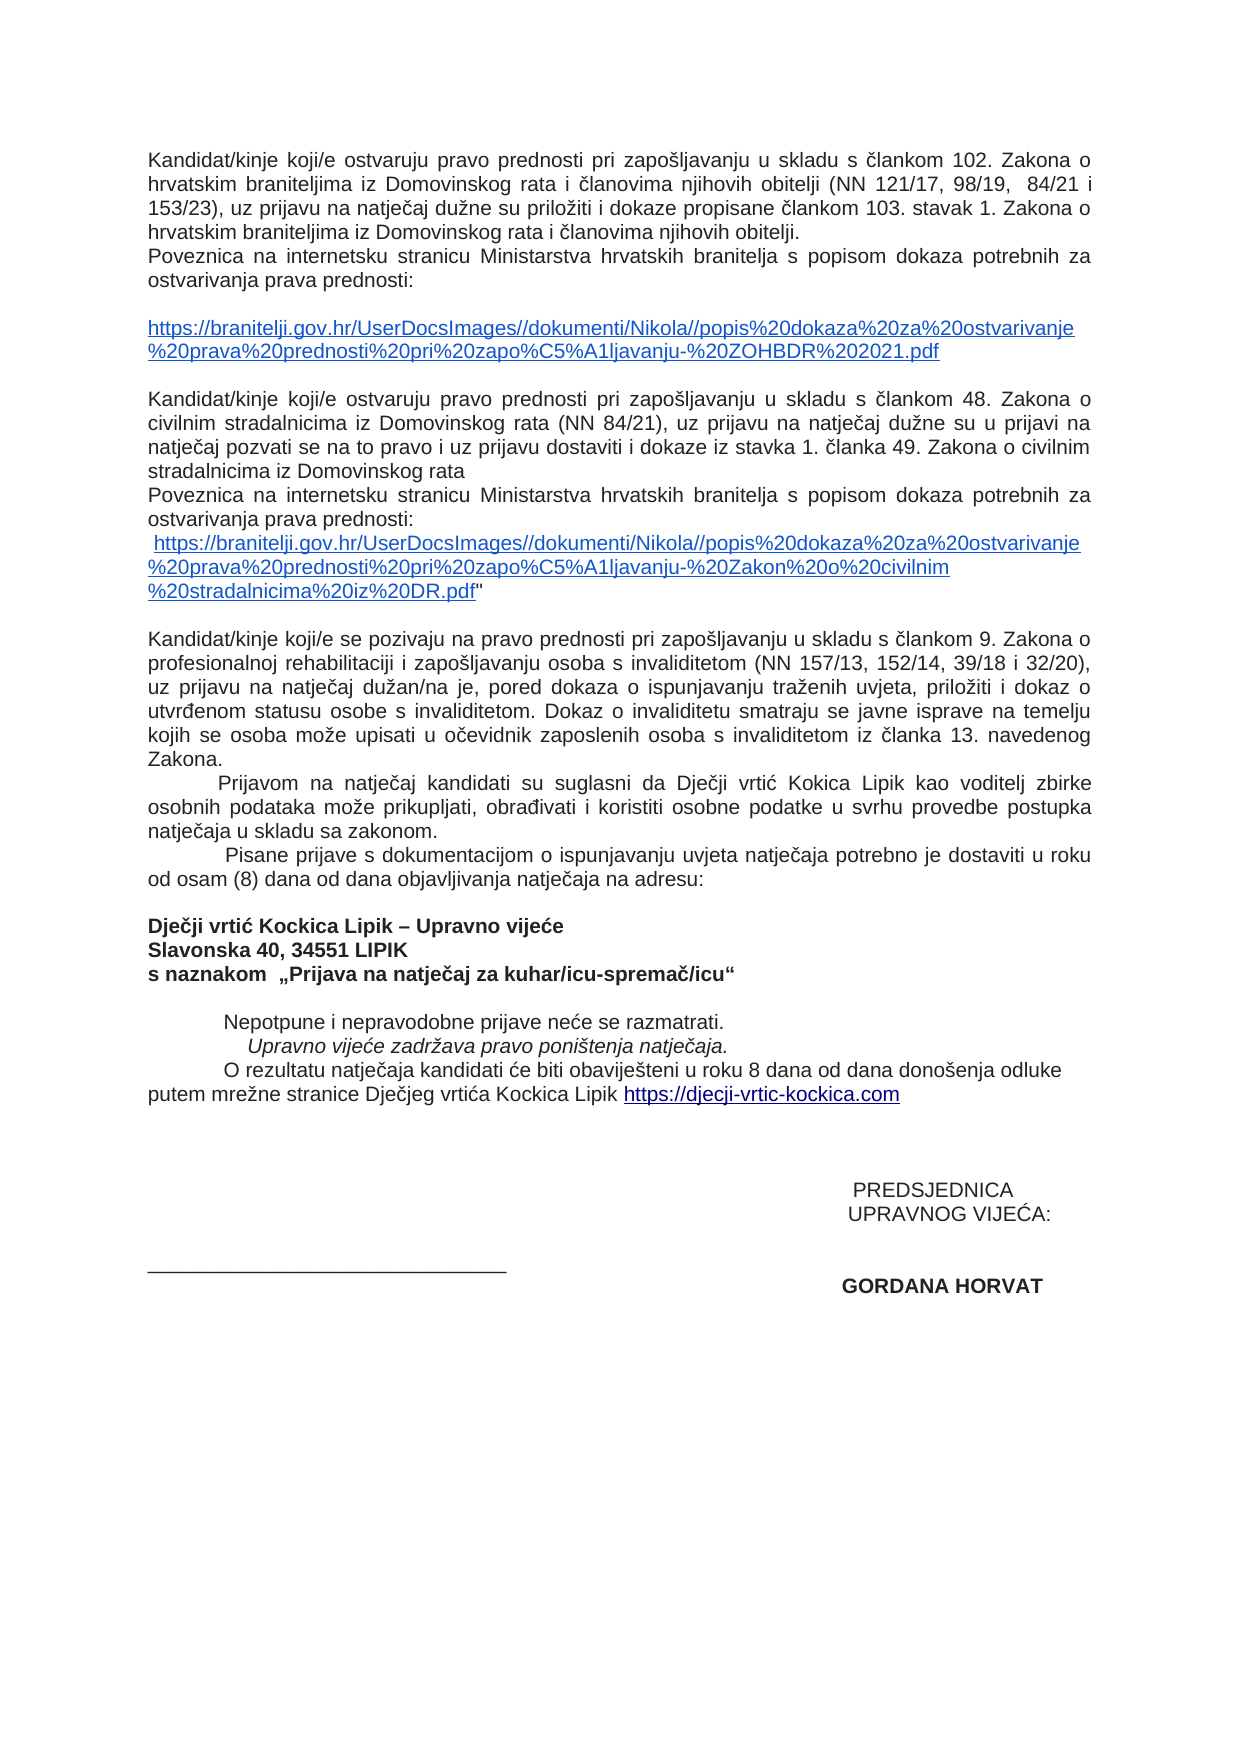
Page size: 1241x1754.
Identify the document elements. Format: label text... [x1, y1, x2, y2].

text Poveznica na internetsku stranicu Ministarstva hrvatskih branitelja s popisom dokaza potrebnih za ostvarivanja prava prednosti: [148, 483, 1093, 531]
text Slavonska 40, 34551 LIPIK [148, 938, 1093, 962]
text _______________________________ [148, 1226, 1093, 1274]
text s naznakom „Prijava na natječaj za kuhar/icu-spremač/icu“ [148, 962, 1093, 986]
text Poveznica na internetsku stranicu Ministarstva hrvatskih branitelja s popisom dokaza potrebnih za ostvarivanja prava prednosti: [148, 243, 1093, 291]
text Nepotpune i nepravodobne prijave neće se razmatrati. [148, 1010, 1093, 1034]
text PREDSJEDNICA [148, 1178, 1093, 1202]
text O rezultatu natječaja kandidati će biti obaviješteni u roku 8 dana od dana donošenja odluke putem mrežne stranice Dječjeg vrtića Kockica Lipik https://djecji-vrtic-kockica.com [148, 1058, 1093, 1106]
text GORDANA HORVAT [148, 1274, 1093, 1298]
text Kandidat/kinje koji/e ostvaruju pravo prednosti pri zapošljavanju u skladu s člankom 102. Zakona o hrvatskim braniteljima iz Domovinskog rata i članovima njihovih obitelji (NN 121/17, 98/19, 84/21 i 153/23), uz prijavu na natječaj dužne su priložiti i dokaze propisane člankom 103. stavak 1. Zakona o hrvatskim braniteljima iz Domovinskog rata i članovima njihovih obitelji. [148, 148, 1093, 243]
text Upravno vijeće zadržava pravo poništenja natječaja. [148, 1034, 1093, 1058]
text UPRAVNOG VIJEĆA: [148, 1202, 1093, 1226]
text Kandidat/kinje koji/e ostvaruju pravo prednosti pri zapošljavanju u skladu s člankom 48. Zakona o civilnim stradalnicima iz Domovinskog rata (NN 84/21), uz prijavu na natječaj dužne su u prijavi na natječaj pozvati se na to pravo i uz prijavu dostaviti i dokaze iz stavka 1. članka 49. Zakona o civilnim stradalnicima iz Domovinskog rata [148, 387, 1093, 483]
text https://branitelji.gov.hr/UserDocsImages//dokumenti/Nikola//popis%20dokaza%20za%20ostvarivanje%20prava%20prednosti%20pri%20zapo%C5%A1ljavanju-%20ZOHBDR%202021.pdf [148, 315, 1093, 363]
text Dječji vrtić Kockica Lipik – Upravno vijeće [148, 914, 1093, 938]
text Prijavom na natječaj kandidati su suglasni da Dječji vrtić Kokica Lipik kao voditelj zbirke osobnih podataka može prikupljati, obrađivati i koristiti osobne podatke u svrhu provedbe postupka natječaja u skladu sa zakonom. [148, 771, 1093, 842]
text Kandidat/kinje koji/e se pozivaju na pravo prednosti pri zapošljavanju u skladu s člankom 9. Zakona o profesionalnoj rehabilitaciji i zapošljavanju osoba s invaliditetom (NN 157/13, 152/14, 39/18 i 32/20), uz prijavu na natječaj dužan/na je, pored dokaza o ispunjavanju traženih uvjeta, priložiti i dokaz o utvrđenom statusu osobe s invaliditetom. Dokaz o invaliditetu smatraju se javne isprave na temelju kojih se osoba može upisati u očevidnik zaposlenih osoba s invaliditetom iz članka 13. navedenog Zakona. [148, 627, 1093, 771]
text Pisane prijave s dokumentacijom o ispunjavanju uvjeta natječaja potrebno je dostaviti u roku od osam (8) dana od dana objavljivanja natječaja na adresu: [148, 842, 1093, 890]
text https://branitelji.gov.hr/UserDocsImages//dokumenti/Nikola//popis%20dokaza%20za%20ostvarivanje%20prava%20prednosti%20pri%20zapo%C5%A1ljavanju-%20Zakon%20o%20civilnim%20stradalnicima%20iz%20DR.pdf" [148, 531, 1093, 603]
